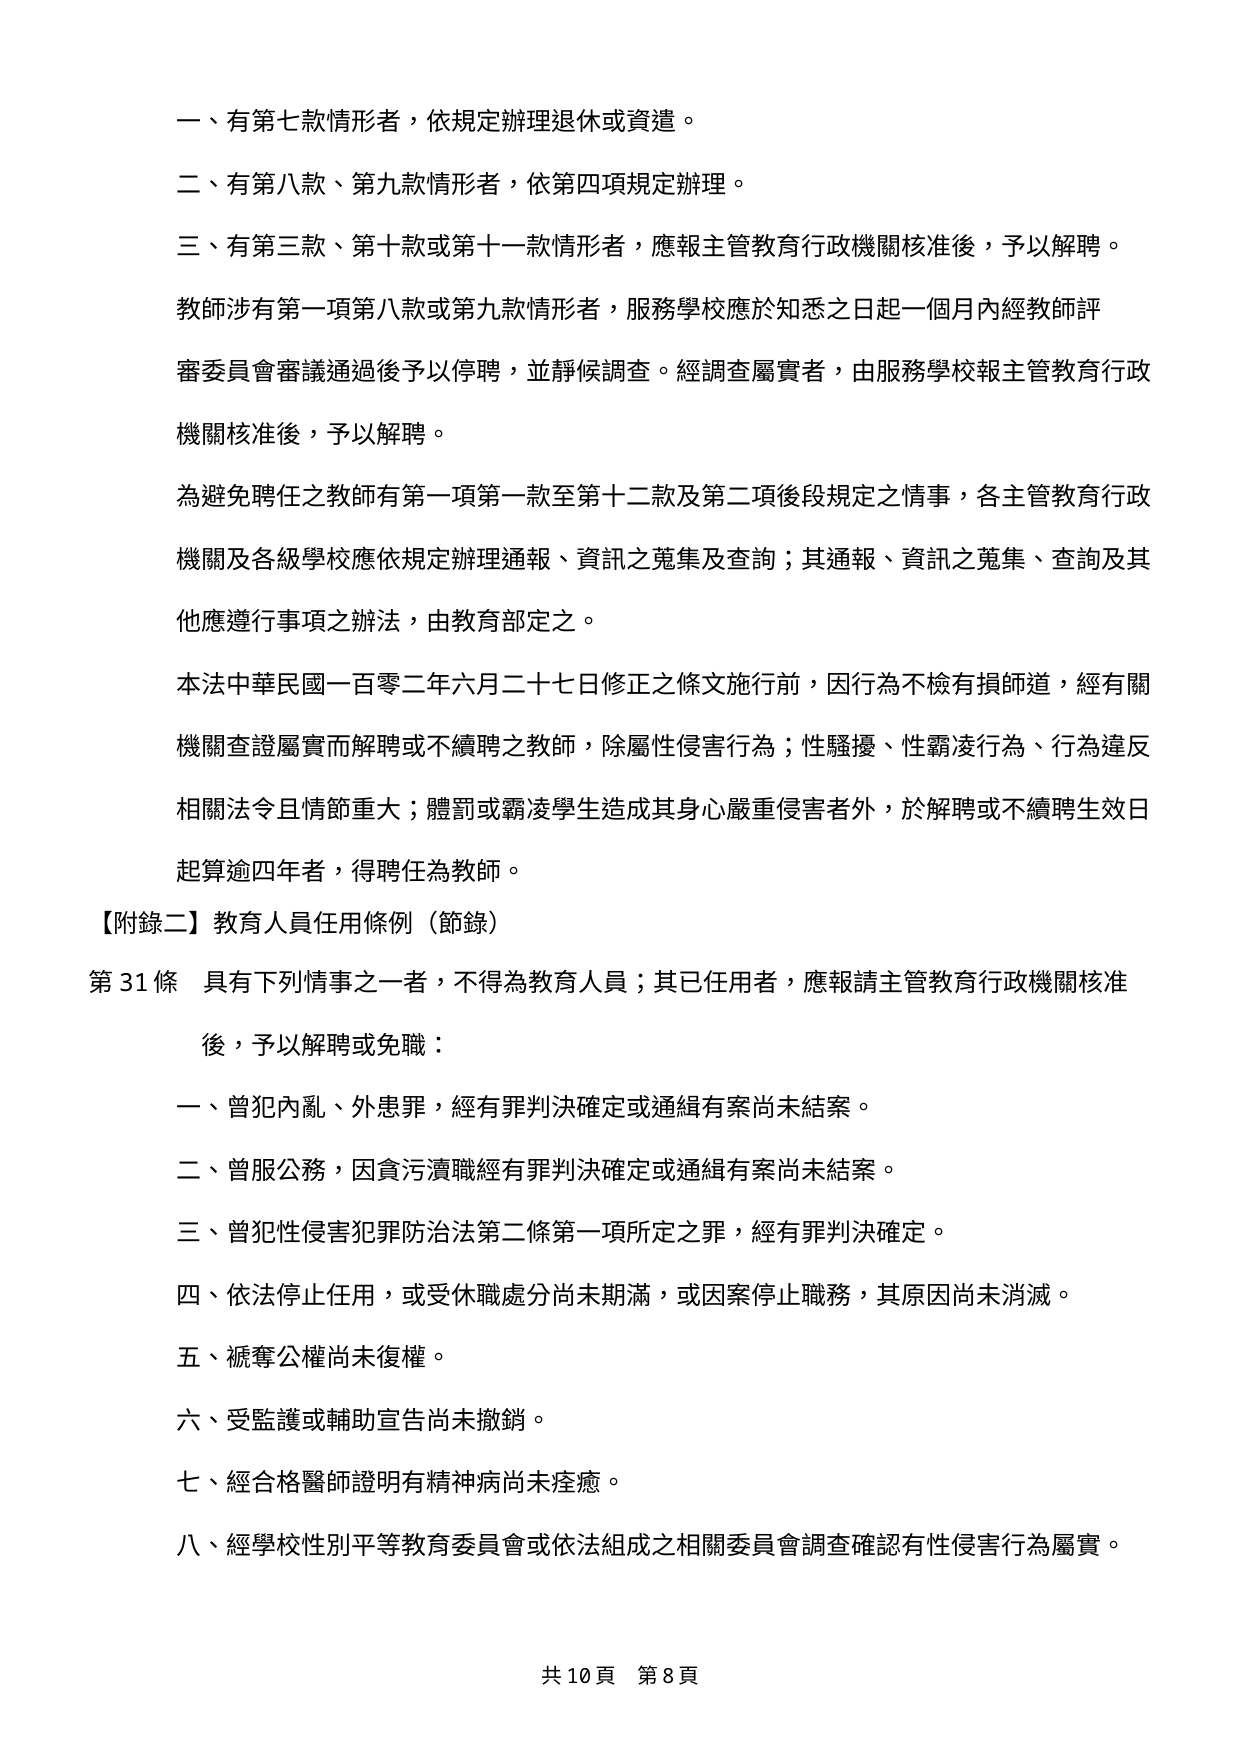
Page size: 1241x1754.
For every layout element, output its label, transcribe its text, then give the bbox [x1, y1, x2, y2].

text 審委員會審議通過後予以停聘，並靜候調查。經調查屬實者，由服務學校報主管教育行政機關核准後，予以解聘。 [176, 328, 1152, 453]
text 八、經學校性別平等教育委員會或依法組成之相關委員會調查確認有性侵害行為屬實。 [176, 1502, 1152, 1564]
text 六、受監護或輔助宣告尚未撤銷。 [89, 1377, 1152, 1439]
text 二、有第八款、第九款情形者，依第四項規定辦理。 [89, 141, 1152, 203]
text 【附錄二】教育人員任用條例（節錄） [89, 903, 1152, 939]
text 一、曾犯內亂、外患罪，經有罪判決確定或通緝有案尚未結案。 [89, 1064, 1152, 1127]
text 本法中華民國一百零二年六月二十七日修正之條文施行前，因行為不檢有損師道，經有關機關查證屬實而解聘或不續聘之教師，除屬性侵害行為；性騷擾、性霸凌行為、行為違反相關法令且情節重大；體罰或霸凌學生造成其身心嚴重侵害者外，於解聘或不續聘生效日起算逾四年者，得聘任為教師。 [176, 641, 1152, 891]
text 五、褫奪公權尚未復權。 [89, 1314, 1152, 1377]
text 一、有第七款情形者，依規定辦理退休或資遣。 [89, 78, 1152, 141]
text 七、經合格醫師證明有精神病尚未痊癒。 [89, 1439, 1152, 1502]
text 第31條 具有下列情事之一者，不得為教育人員；其已任用者，應報請主管教育行政機關核准後，予以解聘或免職： [89, 939, 1152, 1064]
text 三、有第三款、第十款或第十一款情形者，應報主管教育行政機關核准後，予以解聘。 [89, 203, 1152, 266]
text 為避免聘任之教師有第一項第一款至第十二款及第二項後段規定之情事，各主管教育行政機關及各級學校應依規定辦理通報、資訊之蒐集及查詢；其通報、資訊之蒐集、查詢及其他應遵行事項之辦法，由教育部定之。 [176, 453, 1152, 641]
text 二、曾服公務，因貪污瀆職經有罪判決確定或通緝有案尚未結案。 [89, 1127, 1152, 1189]
text 教師涉有第一項第八款或第九款情形者，服務學校應於知悉之日起一個月內經教師評 [101, 266, 1152, 328]
text 四、依法停止任用，或受休職處分尚未期滿，或因案停止職務，其原因尚未消滅。 [89, 1252, 1152, 1314]
text 三、曾犯性侵害犯罪防治法第二條第一項所定之罪，經有罪判決確定。 [89, 1189, 1152, 1252]
